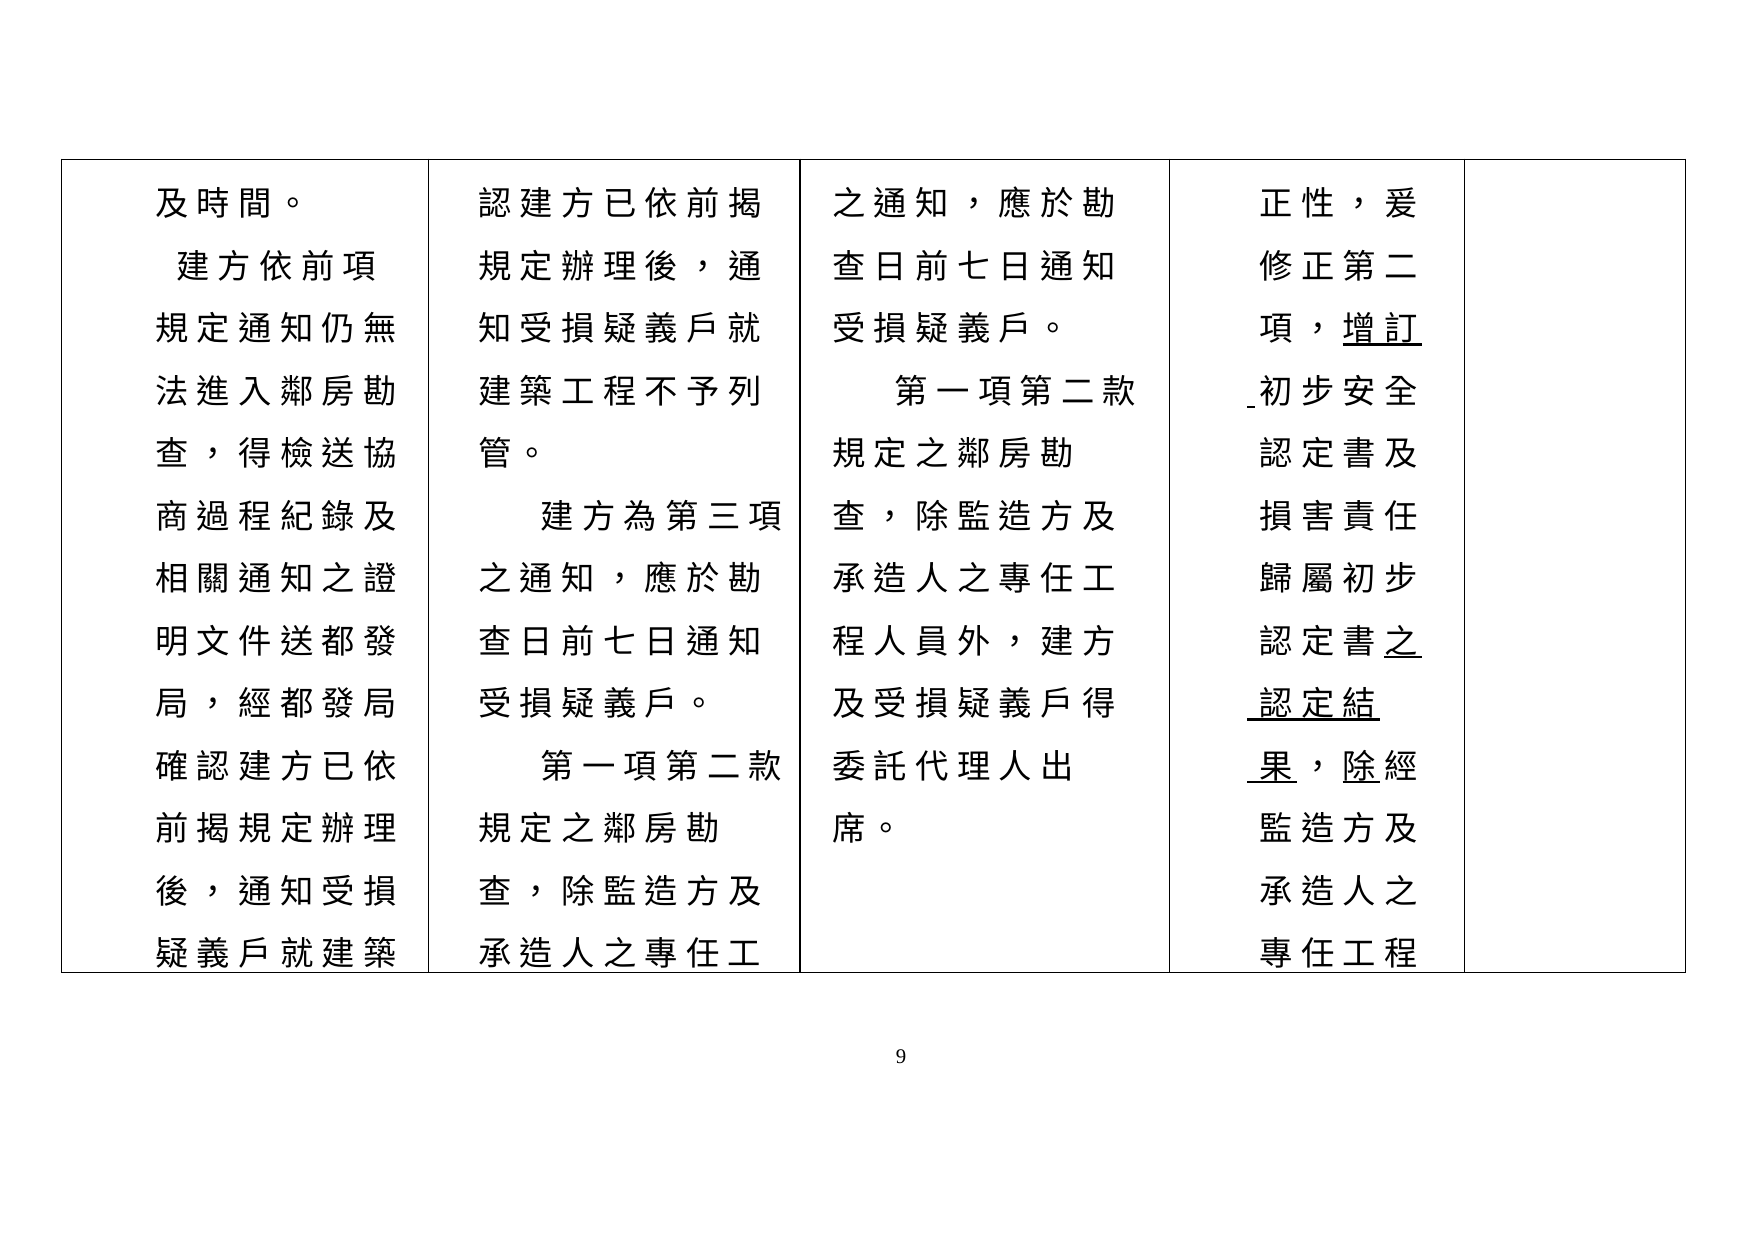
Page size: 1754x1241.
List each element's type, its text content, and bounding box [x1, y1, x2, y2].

table_cell 之通知，應於勘查日前七日通知受損疑義戶。 第一項第二款規定之鄰房勘查，除監造方及承造人之專任工程人員外，建方及受損疑義戶得委託代理人出席。 [801, 160, 1169, 972]
table_cell [1465, 160, 1685, 972]
table_cell 及時間。 建方依前項規定通知仍無法進入鄰房勘查，得檢送協商過程紀錄及相關通知之證明文件送都發局，經都發局確認建方已依前揭規定辦理後，通知受損疑義戶就建築 [62, 160, 428, 972]
table_cell 認建方已依前揭規定辦理後，通知受損疑義戶就建築工程不予列管。 建方為第三項之通知，應於勘查日前七日通知受損疑義戶。 第一項第二款規定之鄰房勘查，除監造方及承造人之專任工 [429, 160, 799, 972]
table_cell 正性，爰修正第二項，增訂初步安全認定書及損害責任歸屬初步認定書之認定結果，除經監造方及承造人之專任工程 [1170, 160, 1464, 972]
